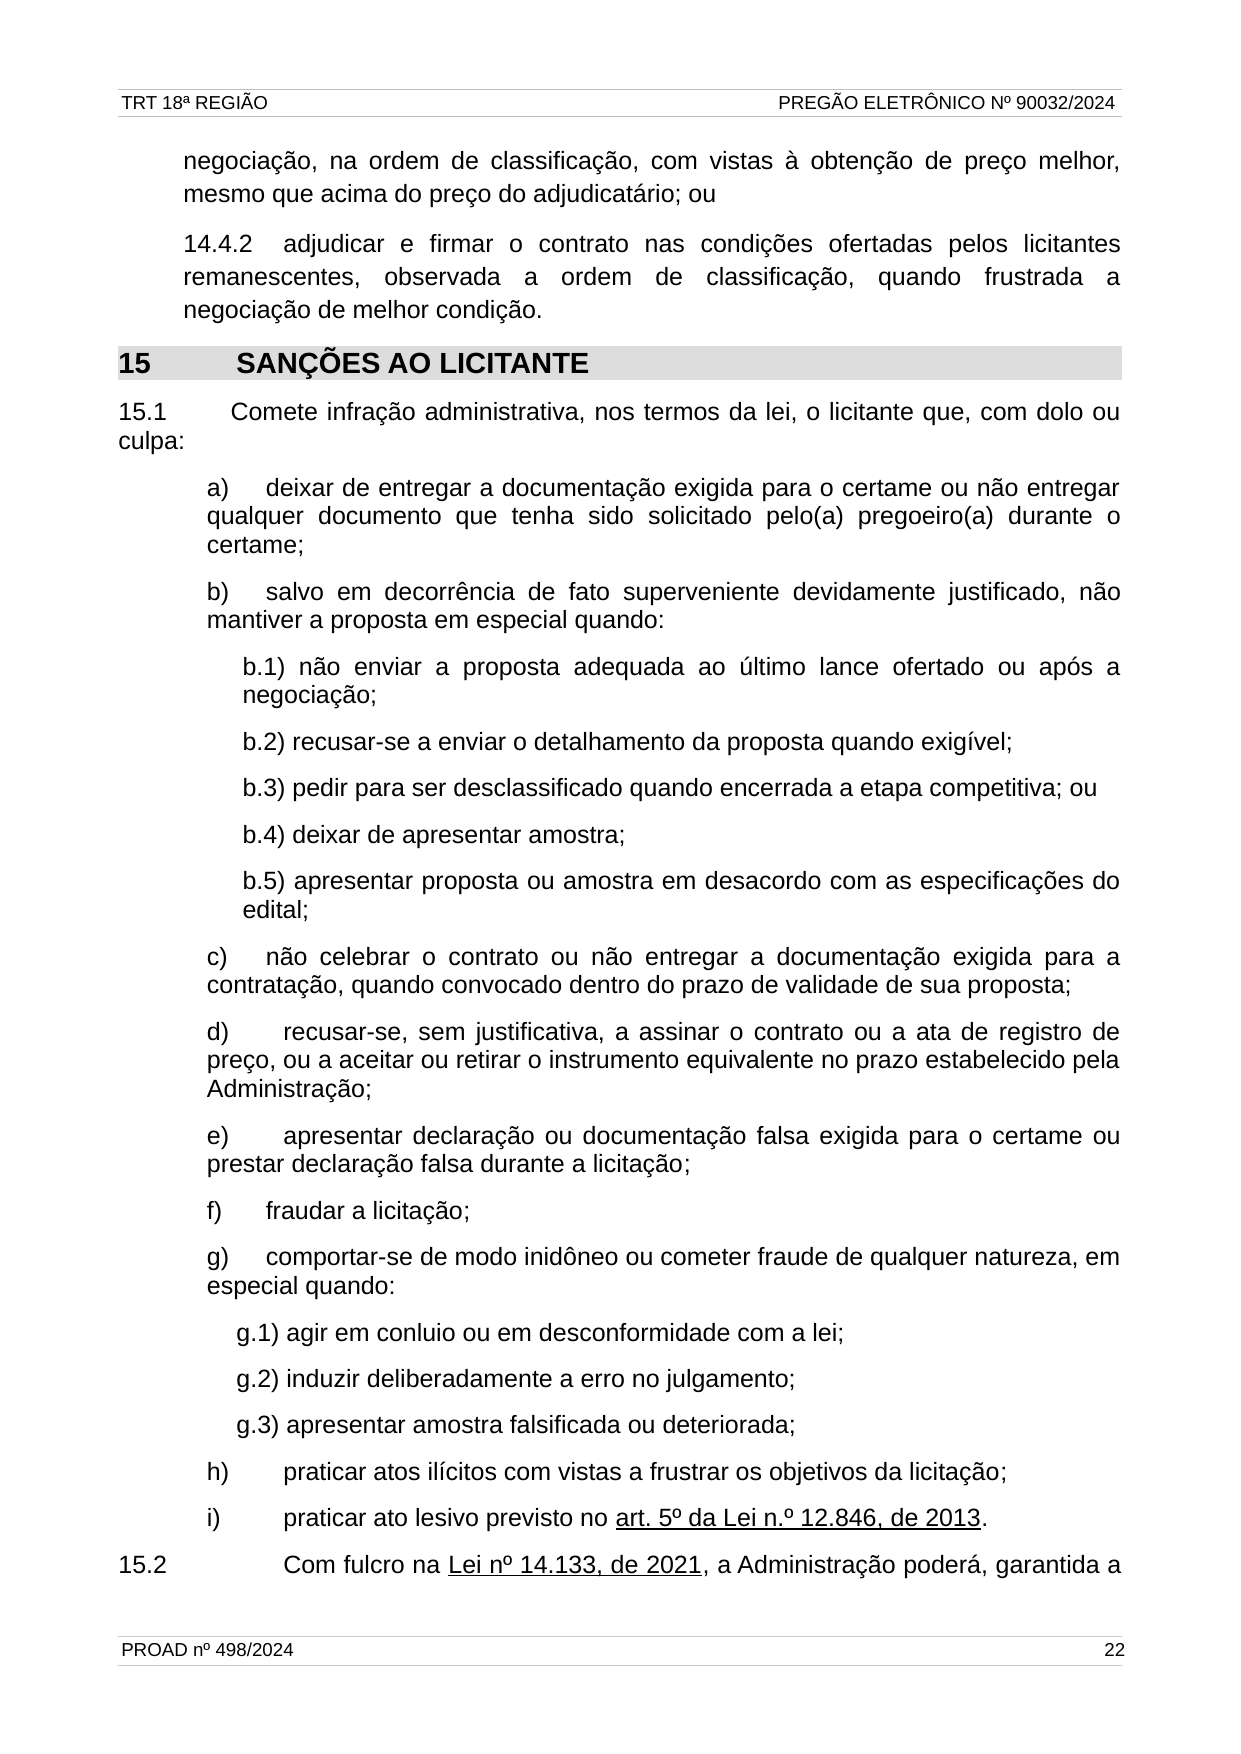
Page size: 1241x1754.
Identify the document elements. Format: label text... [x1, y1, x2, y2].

text b.1) não enviar a proposta adequada ao último lance ofertado ou após a negociação; [242, 652, 1122, 709]
text a) deixar de entregar a documentação exigida para o certame ou não entregar qualquer documento que tenha sido solicitado pelo(a) pregoeiro(a) durante o certame; [207, 473, 1122, 559]
text g.2) induzir deliberadamente a erro no julgamento; [236, 1364, 1122, 1393]
list negociação, na ordem de classificação, com vistas à obtenção de preço melhor, mesmo que acima do preço do adjudicatário; ou [183, 146, 1122, 207]
text b) salvo em decorrência de fato superveniente devidamente justificado, não mantiver a proposta em especial quando: [207, 577, 1122, 634]
text 15.2 Com fulcro na Lei nº 14.133, de 2021, a Administração poderá, garantida a [118, 1550, 1122, 1579]
text g.3) apresentar amostra falsificada ou deteriorada; [236, 1411, 1122, 1439]
text h) praticar atos ilícitos com vistas a frustrar os objetivos da licitação; [207, 1457, 1122, 1486]
text b.2) recusar-se a enviar o detalhamento da proposta quando exigível; [242, 727, 1122, 756]
text e) apresentar declaração ou documentação falsa exigida para o certame ou prestar declaração falsa durante a licitação; [207, 1121, 1122, 1178]
text b.3) pedir para ser desclassificado quando encerrada a etapa competitiva; ou [242, 773, 1122, 802]
text g.1) agir em conluio ou em desconformidade com a lei; [236, 1318, 1122, 1346]
text 15.1 Comete infração administrativa, nos termos da lei, o licitante que, com dolo ou culpa: [118, 397, 1122, 455]
text c) não celebrar o contrato ou não entregar a documentação exigida para a contratação, quando convocado dentro do prazo de validade de sua proposta; [207, 942, 1122, 999]
text b.4) deixar de apresentar amostra; [242, 820, 1122, 849]
text f) fraudar a licitação; [207, 1196, 1122, 1225]
text b.5) apresentar proposta ou amostra em desacordo com as especificações do edital; [242, 866, 1122, 924]
text i) praticar ato lesivo previsto no art. 5º da Lei n.º 12.846, de 2013. [207, 1503, 1122, 1532]
list 14.4.2 adjudicar e firmar o contrato nas condições ofertadas pelos licitantes remanescentes, observada a ordem de classificação, quando frustrada a negociação de melhor condição. [183, 229, 1122, 324]
text 15 SANÇÕES AO LICITANTE [118, 346, 1122, 380]
text d) recusar-se, sem justificativa, a assinar o contrato ou a ata de registro de preço, ou a aceitar ou retirar o instrumento equivalente no prazo estabelecido pela Administração; [207, 1017, 1122, 1103]
text g) comportar-se de modo inidôneo ou cometer fraude de qualquer natureza, em especial quando: [207, 1242, 1122, 1300]
